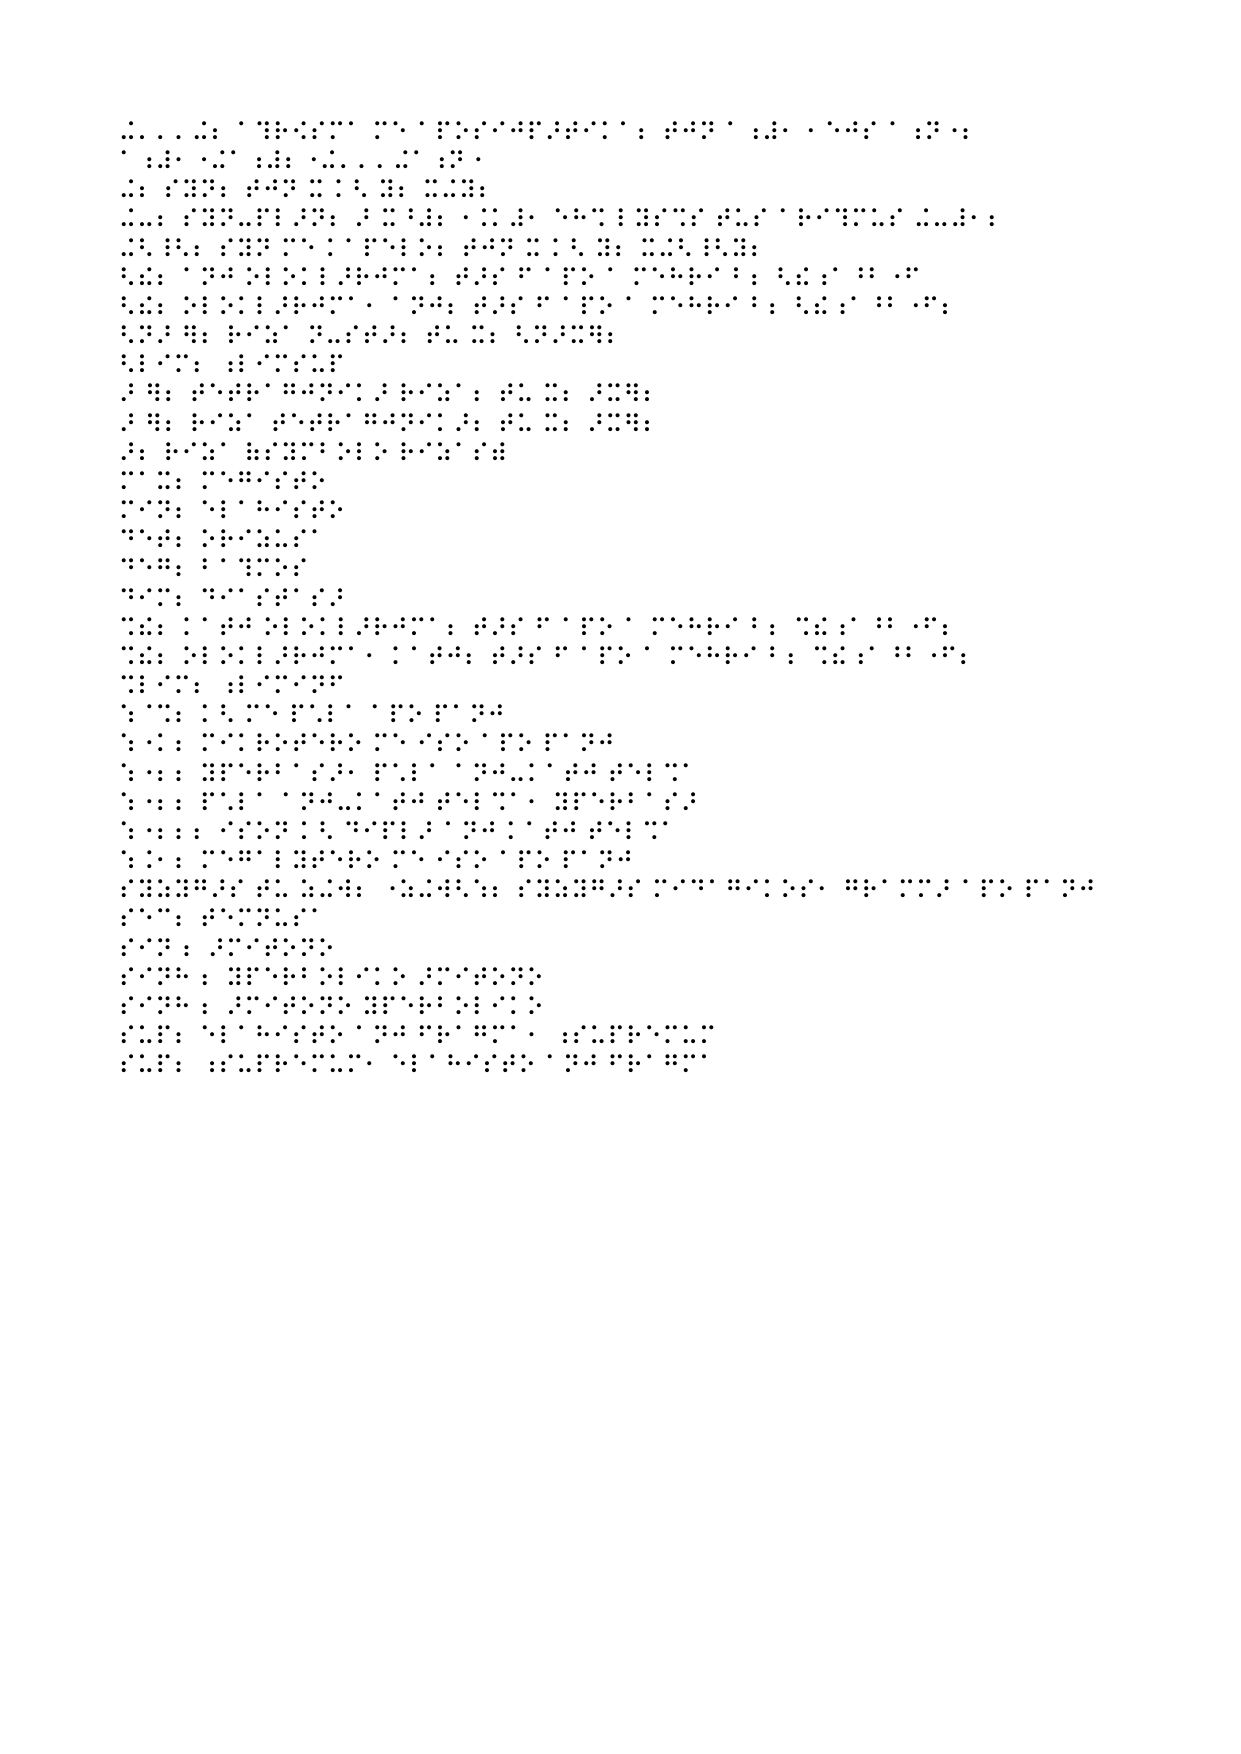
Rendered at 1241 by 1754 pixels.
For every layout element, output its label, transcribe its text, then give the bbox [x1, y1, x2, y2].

text ⠣⠇⠊⠍⠆ ⠰⠇⠊⠍⠎⠥⠏ [118, 351, 1122, 381]
text ⠙⠑⠞⠆ ⠕⠗⠊⠵⠥⠎⠁ [118, 526, 1122, 556]
text ⠩⠮⠆ ⠅⠁⠞⠚ ⠕⠇⠕⠅⠇⠜⠗⠚⠍⠁⠆ ⠞⠜⠎ ⠋ ⠁⠏⠕ ⠁ ⠍⠑⠓⠗⠊ ⠃⠆ ⠩⠮⠰⠁⠘⠃⠐⠋⠆ [118, 614, 1122, 643]
text ⠎⠑⠉⠆ ⠞⠑⠍⠝⠥⠎⠁ [118, 906, 1122, 935]
text ⠣⠝⠜ ⠻⠆ ⠗⠊⠵⠁ ⠝⠤⠎⠞⠜⠆ ⠞⠥ ⠭⠆ ⠣⠝⠜⠭⠻⠆ [118, 322, 1122, 351]
text ⠬⠤⠆ ⠎⠽⠝⠤⠏⠇⠜⠝⠆ ⠜ ⠭⠘⠼⠆⠐⠨⠅⠼⠂ ⠑⠓⠩ ⠇⠽⠎⠩⠎ ⠞⠥⠎ ⠁⠗⠊⠹⠍⠥⠎ ⠬⠤⠼⠂⠆ [118, 206, 1122, 235]
text ⠜ ⠻⠆ ⠞⠑⠞⠗⠁⠛⠚⠝⠊⠅⠜ ⠗⠊⠵⠁⠆ ⠞⠥ ⠭⠆ ⠜⠭⠻⠆ [118, 381, 1122, 410]
text ⠎⠊⠝⠓ ⠆ ⠽⠏⠑⠗⠃⠕⠇⠊⠅⠕ ⠜⠍⠊⠞⠕⠝⠕ [118, 964, 1122, 993]
text ⠬⠣⠸⠣⠆ ⠎⠽⠝ ⠍⠑ ⠅⠁⠏⠑⠇⠕⠆ ⠞⠚⠝ ⠭ ⠅⠣ ⠽⠆ ⠭⠬⠣⠸⠣⠽⠆ [118, 235, 1122, 264]
text ⠬⠆ ⠎⠽⠝⠆ ⠞⠚⠝ ⠭ ⠅⠣ ⠽⠆ ⠭⠬⠽⠆ [118, 176, 1122, 206]
text ⠱⠐⠆⠆⠆ ⠊⠎⠕⠝ ⠅⠣ ⠙⠊⠏⠇⠜ ⠁⠝⠚ ⠅⠁⠞⠚ ⠞⠑⠇⠩⠁ [118, 818, 1122, 847]
text ⠱⠈⠩⠆ ⠅⠣ ⠍⠑ ⠏⠡⠇⠁ ⠁⠏⠕ ⠏⠁⠝⠚ [118, 701, 1122, 731]
text ⠎⠊⠝⠓ ⠆ ⠜⠍⠊⠞⠕⠝⠕ ⠽⠏⠑⠗⠃⠕⠇⠊⠅⠕ [118, 993, 1122, 1022]
text ⠎⠥⠏⠆ ⠰⠎⠥⠏⠗⠑⠍⠥⠍⠂ ⠑⠇⠁⠓⠊⠎⠞⠕ ⠁⠝⠚ ⠋⠗⠁⠛⠍⠁ [118, 1051, 1122, 1081]
text ⠜ ⠻⠆ ⠗⠊⠵⠁ ⠞⠑⠞⠗⠁⠛⠚⠝⠊⠅⠜⠆ ⠞⠥ ⠭⠆ ⠜⠭⠻⠆ [118, 410, 1122, 439]
text ⠎⠽⠵⠽⠛⠜⠎ ⠞⠥ ⠵⠬⠺⠆ ⠐⠵⠬⠺⠣⠱⠆ ⠎⠽⠵⠽⠛⠜⠎ ⠍⠊⠙⠁⠛⠊⠅⠕⠎⠂ ⠛⠗⠁⠍⠍⠜ ⠁⠏⠕ ⠏⠁⠝⠚ [118, 876, 1122, 906]
text ⠍⠁⠭⠆ ⠍⠑⠛⠊⠎⠞⠕ [118, 468, 1122, 497]
text ⠱⠐⠆⠆ ⠏⠡⠇⠁ ⠁⠝⠚⠤⠅⠁⠞⠚ ⠞⠑⠇⠩⠁⠂ ⠽⠏⠑⠗⠃⠁⠎⠜ [118, 789, 1122, 818]
text ⠱⠐⠅⠆ ⠍⠊⠅⠗⠕⠞⠑⠗⠕ ⠍⠑ ⠊⠎⠕ ⠁⠏⠕ ⠏⠁⠝⠚ [118, 731, 1122, 760]
text ⠙⠑⠛⠆ ⠃⠁⠹⠍⠕⠎ [118, 556, 1122, 585]
text ⠜⠆ ⠗⠊⠵⠁ ⠷⠎⠽⠍⠃⠕⠇⠕ ⠗⠊⠵⠁⠎⠾ [118, 439, 1122, 468]
text ⠍⠊⠝⠆ ⠑⠇⠁⠓⠊⠎⠞⠕ [118, 497, 1122, 526]
text ⠩⠇⠊⠍⠆ ⠰⠇⠊⠍⠊⠝⠋ [118, 672, 1122, 701]
text ⠎⠥⠏⠆ ⠑⠇⠁⠓⠊⠎⠞⠕ ⠁⠝⠚ ⠋⠗⠁⠛⠍⠁⠂ ⠰⠎⠥⠏⠗⠑⠍⠥⠍ [118, 1022, 1122, 1051]
text ⠣⠮⠆ ⠕⠇⠕⠅⠇⠜⠗⠚⠍⠁⠂ ⠁⠝⠚⠆ ⠞⠜⠎ ⠋ ⠁⠏⠕ ⠁ ⠍⠑⠓⠗⠊ ⠃⠆ ⠣⠮⠰⠁⠘⠃⠐⠋⠆ [118, 293, 1122, 322]
text ⠱⠐⠆⠆ ⠽⠏⠑⠗⠃⠁⠎⠜⠂ ⠏⠡⠇⠁ ⠁⠝⠚⠤⠅⠁⠞⠚ ⠞⠑⠇⠩⠁ [118, 760, 1122, 789]
text ⠎⠊⠝ ⠆ ⠜⠍⠊⠞⠕⠝⠕ [118, 935, 1122, 964]
text ⠣⠮⠆ ⠁⠝⠚ ⠕⠇⠕⠅⠇⠜⠗⠚⠍⠁⠆ ⠞⠜⠎ ⠋ ⠁⠏⠕ ⠁ ⠍⠑⠓⠗⠊ ⠃⠆ ⠣⠮⠰⠁⠘⠃⠐⠋ [118, 264, 1122, 293]
text ⠩⠮⠆ ⠕⠇⠕⠅⠇⠜⠗⠚⠍⠁⠂ ⠅⠁⠞⠚⠆ ⠞⠜⠎ ⠋ ⠁⠏⠕ ⠁ ⠍⠑⠓⠗⠊ ⠃⠆ ⠩⠮⠰⠁⠘⠃⠐⠋⠆ [118, 643, 1122, 672]
text ⠬⠄⠄⠄⠬⠆ ⠁⠹⠗⠪⠎⠍⠁ ⠍⠑ ⠁⠏⠕⠎⠊⠚⠏⠜⠞⠊⠅⠁⠆ ⠞⠚⠝ ⠁⠰⠼⠂⠐ ⠑⠚⠎ ⠁⠰⠝⠐⠆ ⠁⠰⠼⠂⠐⠬⠁⠰⠼⠆⠐⠬⠄⠄⠄⠬⠁⠰⠝⠐ [118, 118, 1122, 176]
text ⠱⠨⠂⠆ ⠍⠑⠛⠁⠇⠽⠞⠑⠗⠕ ⠍⠑ ⠊⠎⠕ ⠁⠏⠕ ⠏⠁⠝⠚ [118, 847, 1122, 876]
text ⠙⠊⠍⠆ ⠙⠊⠁⠎⠞⠁⠎⠜ [118, 585, 1122, 614]
